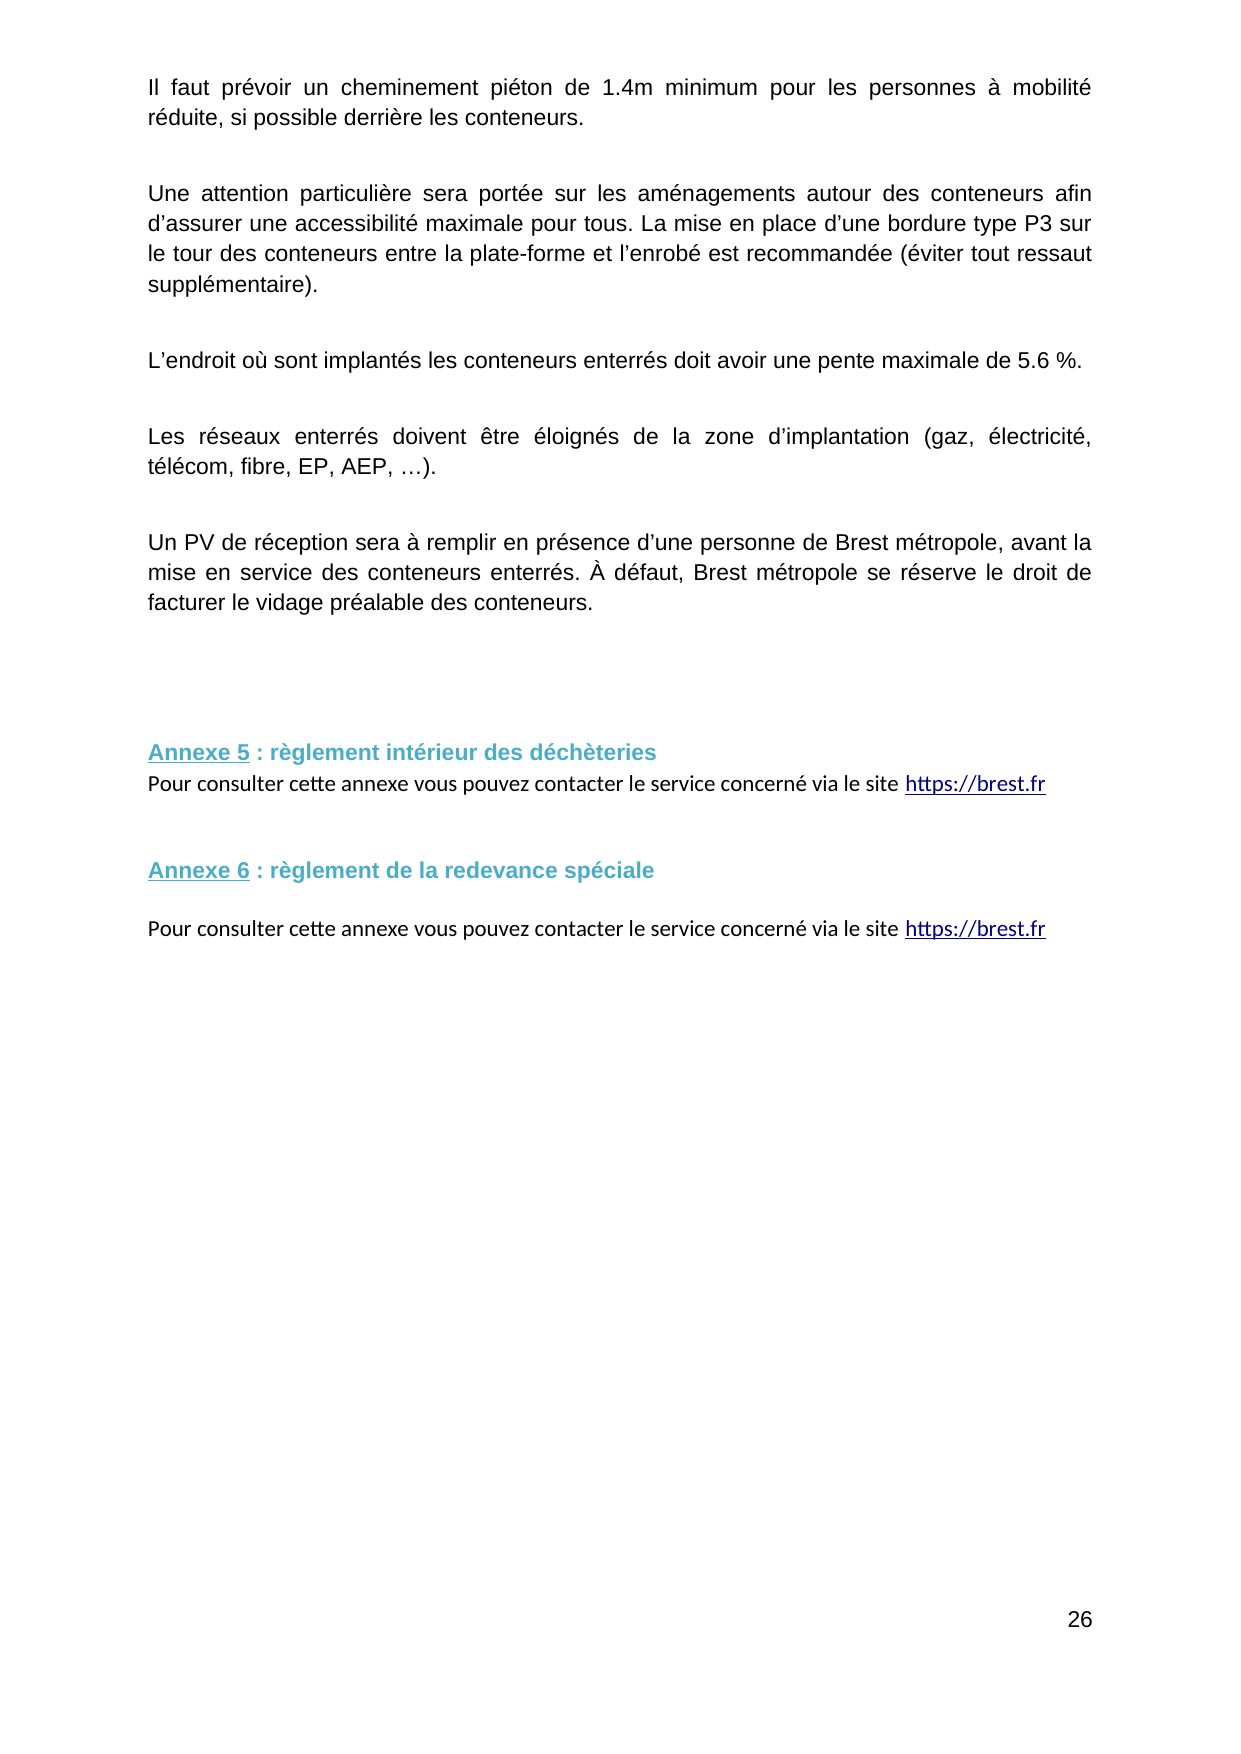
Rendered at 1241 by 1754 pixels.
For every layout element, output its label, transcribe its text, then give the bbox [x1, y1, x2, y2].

text Il faut prévoir un cheminement piéton de 1.4m minimum pour les personnes à mobilité réduite, si possible derrière les conteneurs. [148, 74, 1093, 130]
text Pour consulter cette annexe vous pouvez contacter le service concerné via le site https://brest.fr [148, 769, 1093, 797]
text L’endroit où sont implantés les conteneurs enterrés doit avoir une pente maximale de 5.6 %. [148, 347, 1093, 373]
text Un PV de réception sera à remplir en présence d’une personne de Brest métropole, avant la mise en service des conteneurs enterrés. À défaut, Brest métropole se réserve le droit de facturer le vidage préalable des conteneurs. [148, 529, 1093, 616]
text Les réseaux enterrés doivent être éloignés de la zone d’implantation (gaz, électricité, télécom, fibre, EP, AEP, …). [148, 423, 1093, 479]
subtitle Annexe 5 : règlement intérieur des déchèteries [148, 739, 1093, 766]
text Pour consulter cette annexe vous pouvez contacter le service concerné via le site https://brest.fr [148, 914, 1093, 942]
text Une attention particulière sera portée sur les aménagements autour des conteneurs afin d’assurer une accessibilité maximale pour tous. La mise en place d’une bordure type P3 sur le tour des conteneurs entre la plate-forme et l’enrobé est recommandée (éviter tout ressaut supplémentaire). [148, 180, 1093, 297]
subtitle Annexe 6 : règlement de la redevance spéciale [148, 857, 1093, 883]
